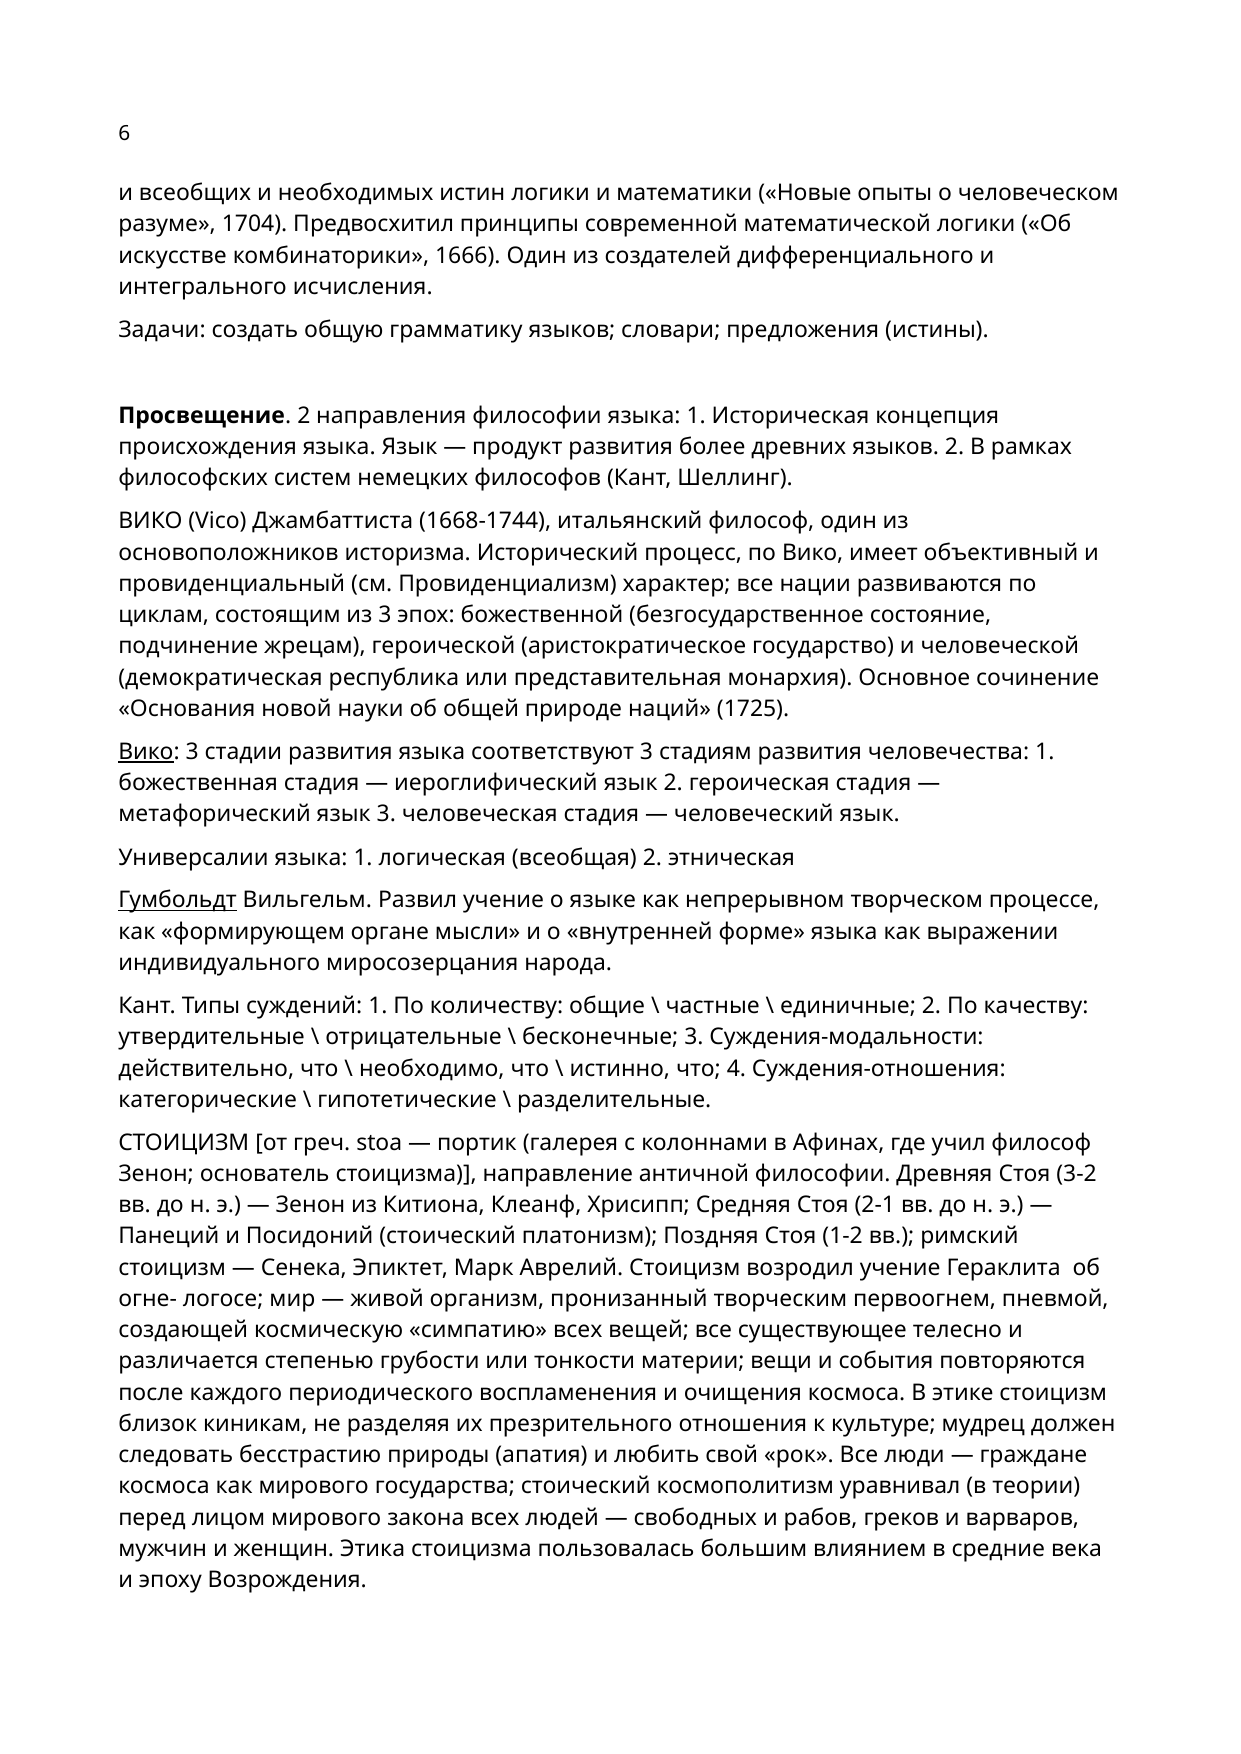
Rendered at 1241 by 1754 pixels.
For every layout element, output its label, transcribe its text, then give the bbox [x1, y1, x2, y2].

text Вико: 3 стадии развития языка соответствуют 3 стадиям развития человечества: 1. божественная стадия — иероглифический язык 2. героическая стадия — метафорический язык 3. человеческая стадия — человеческий язык. [118, 735, 1122, 829]
text СТОИЦИЗМ [от греч. stoa — портик (галерея с колоннами в Афинах, где учил философ Зенон; основатель стоицизма)], направление античной философии. Древняя Стоя (3-2 вв. до н. э.) — Зенон из Китиона, Клеанф, Хрисипп; Средняя Стоя (2-1 вв. до н. э.) — Панеций и Посидоний (стоический платонизм); Поздняя Стоя (1-2 вв.); римский стоицизм — Сенека, Эпиктет, Марк Аврелий. Стоицизм возродил учение Гераклита об огне- логосе; мир — живой организм, пронизанный творческим первоогнем, пневмой, создающей космическую «симпатию» всех вещей; все существующее телесно и различается степенью грубости или тонкости материи; вещи и события повторяются после каждого периодического воспламенения и очищения космоса. В этике стоицизм близок киникам, не разделяя их презрительного отношения к культуре; мудрец должен следовать бесстрастию природы (апатия) и любить свой «рок». Все люди — граждане космоса как мирового государства; стоический космополитизм уравнивал (в теории) перед лицом мирового закона всех людей — свободных и рабов, греков и варваров, мужчин и женщин. Этика стоицизма пользовалась большим влиянием в средние века и эпоху Возрождения. [118, 1126, 1122, 1594]
text Задачи: создать общую грамматику языков; словари; предложения (истины). [118, 313, 1122, 344]
text Кант. Типы суждений: 1. По количеству: общие \ частные \ единичные; 2. По качеству: утвердительные \ отрицательные \ бесконечные; 3. Суждения-модальности: действительно, что \ необходимо, что \ истинно, что; 4. Суждения-отношения: категорические \ гипотетические \ разделительные. [118, 989, 1122, 1114]
text Универсалии языка: 1. логическая (всеобщая) 2. этническая [118, 840, 1122, 872]
text ВИКО (Vico) Джамбаттиста (1668-1744), итальянский философ, один из основоположников историзма. Исторический процесс, по Вико, имеет объективный и провиденциальный (см. Провиденциализм) характер; все нации развиваются по циклам, состоящим из 3 эпох: божественной (безгосударственное состояние, подчинение жрецам), героической (аристократическое государство) и человеческой (демократическая республика или представительная монархия). Основное сочинение «Основания новой науки об общей природе наций» (1725). [118, 504, 1122, 723]
text Гумбольдт Вильгельм. Развил учение о языке как непрерывном творческом процессе, как «формирующем органе мысли» и о «внутренней форме» языка как выражении индивидуального миросозерцания народа. [118, 883, 1122, 977]
text и всеобщих и необходимых истин логики и математики («Новые опыты о человеческом разуме», 1704). Предвосхитил принципы современной математической логики («Об искусстве комбинаторики», 1666). Один из создателей дифференциального и интегрального исчисления. [118, 176, 1122, 301]
text Просвещение. 2 направления философии языка: 1. Историческая концепция происхождения языка. Язык — продукт развития более древних языков. 2. В рамках философских систем немецких философов (Кант, Шеллинг). [118, 399, 1122, 493]
